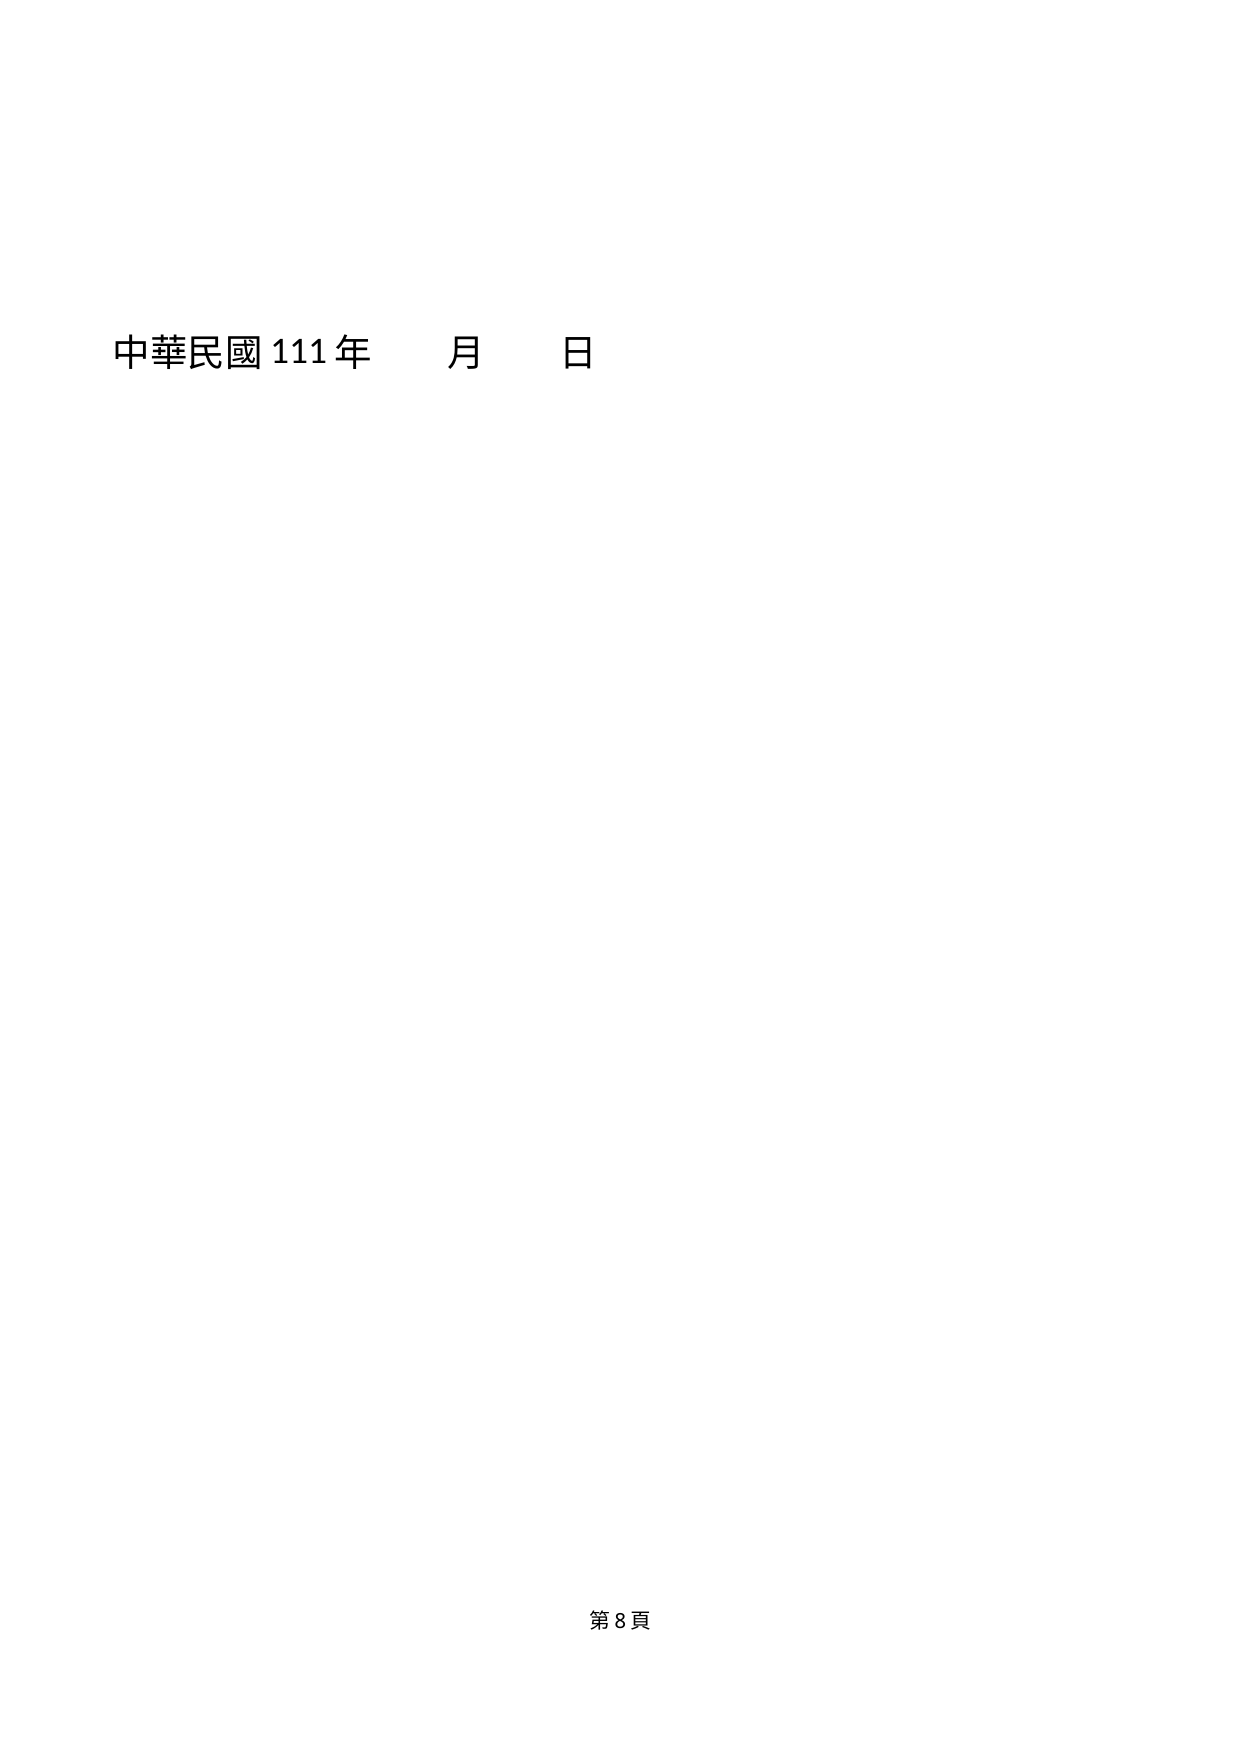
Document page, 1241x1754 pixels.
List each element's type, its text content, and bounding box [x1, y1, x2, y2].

text 中華民國111年 月 日 [112, 308, 1128, 371]
